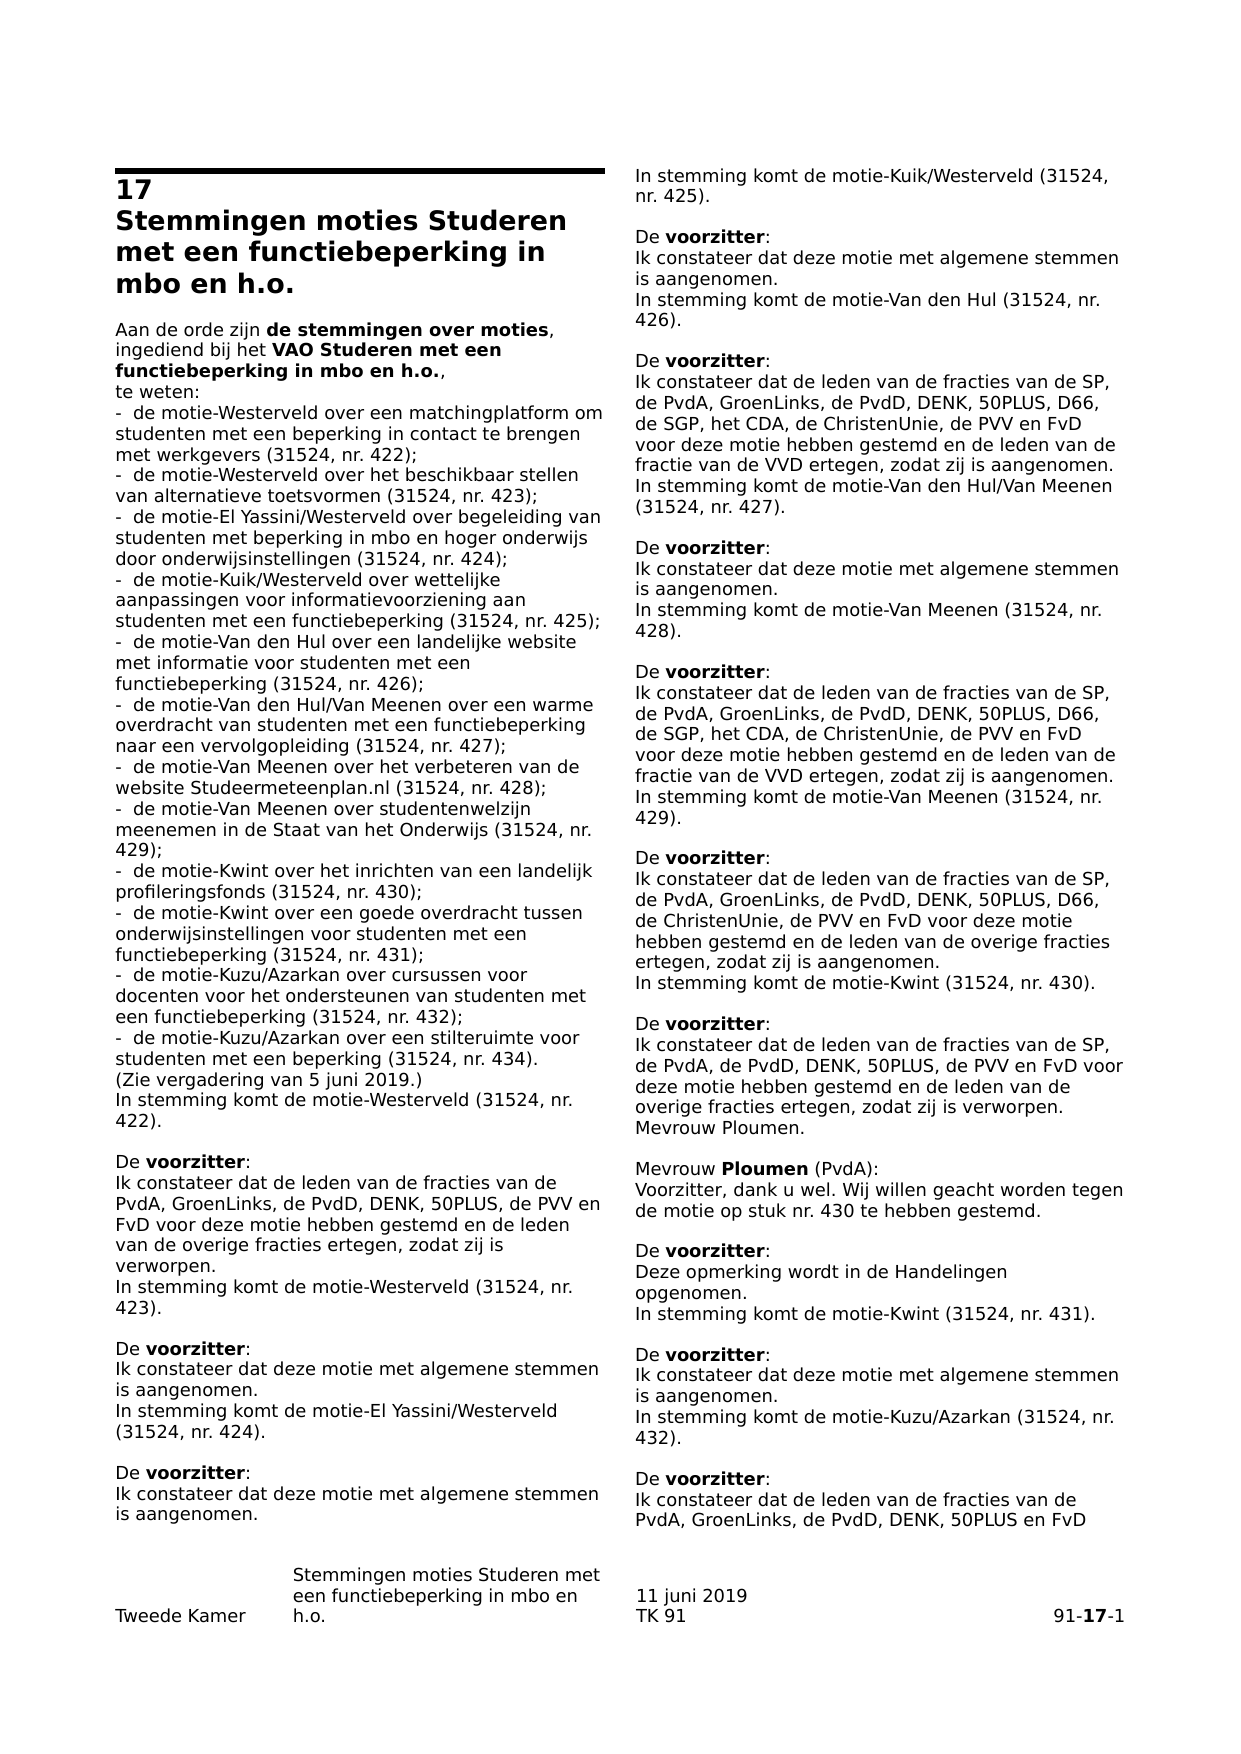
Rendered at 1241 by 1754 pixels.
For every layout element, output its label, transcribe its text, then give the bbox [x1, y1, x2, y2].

text Ik constateer dat deze motie met algemene stemmen is aangenomen. [635, 558, 1125, 600]
text In stemming komt de motie-Kwint (31524, nr. 430). [635, 973, 1125, 994]
text De voorzitter: [635, 538, 1125, 558]
text Aan de orde zijn de stemmingen over moties, ingediend bij het VAO Studeren met een functiebeperking in mbo en h.o., [115, 319, 605, 382]
list de motie-Kuzu/Azarkan over een stilteruimte voor studenten met een beperking (31524, nr. 434). [115, 1028, 605, 1069]
text In stemming komt de motie-El Yassini/Westerveld (31524, nr. 424). [115, 1401, 605, 1442]
text Ik constateer dat deze motie met algemene stemmen is aangenomen. [635, 1365, 1125, 1407]
text De voorzitter: [635, 1344, 1125, 1365]
text In stemming komt de motie-Kuik/Westerveld (31524, nr. 425). [635, 165, 1125, 207]
text Ik constateer dat de leden van de fracties van de SP, de PvdA, GroenLinks, de PvdD, DENK, 50PLUS, D66, de SGP, het CDA, de ChristenUnie, de PVV en FvD voor deze motie hebben gestemd en de leden van de fractie van de VVD ertegen, zodat zij is aangenomen. [635, 682, 1125, 787]
list de motie-Van Meenen over studentenwelzijn meenemen in de Staat van het Onderwijs (31524, nr. 429); [115, 798, 605, 861]
text Ik constateer dat de leden van de fracties van de SP, de PvdA, de PvdD, DENK, 50PLUS, de PVV en FvD voor deze motie hebben gestemd en de leden van de overige fracties ertegen, zodat zij is verworpen. [635, 1035, 1125, 1118]
list de motie-Van Meenen over het verbeteren van de website Studeermeteenplan.nl (31524, nr. 428); [115, 757, 605, 798]
text In stemming komt de motie-Westerveld (31524, nr. 422). [115, 1090, 605, 1132]
text In stemming komt de motie-Van den Hul/Van Meenen (31524, nr. 427). [635, 476, 1125, 518]
list de motie-Westerveld over een matchingplatform om studenten met een beperking in contact te brengen met werkgevers (31524, nr. 422); [115, 403, 605, 465]
title 17 Stemmingen moties Studeren met een functiebeperking in mbo en h.o. [115, 174, 605, 299]
text Ik constateer dat deze motie met algemene stemmen is aangenomen. [635, 248, 1125, 289]
list de motie-Kuik/Westerveld over wettelijke aanpassingen voor informatievoorziening aan studenten met een functiebeperking (31524, nr. 425); [115, 569, 605, 632]
text De voorzitter: [635, 351, 1125, 372]
text De voorzitter: [635, 848, 1125, 869]
list de motie-Kuzu/Azarkan over cursussen voor docenten voor het ondersteunen van studenten met een functiebeperking (31524, nr. 432); [115, 965, 605, 1028]
text De voorzitter: [635, 1468, 1125, 1489]
text De voorzitter: [115, 1462, 605, 1483]
text Mevrouw Ploumen (PvdA): [635, 1159, 1125, 1179]
text Ik constateer dat deze motie met algemene stemmen is aangenomen. [115, 1483, 605, 1525]
text De voorzitter: [115, 1338, 605, 1359]
list de motie-Kwint over het inrichten van een landelijk profileringsfonds (31524, nr. 430); [115, 861, 605, 903]
list de motie-Westerveld over het beschikbaar stellen van alternatieve toetsvormen (31524, nr. 423); [115, 465, 605, 507]
text Ik constateer dat de leden van de fracties van de PvdA, GroenLinks, de PvdD, DENK, 50PLUS en FvD [635, 1489, 1125, 1531]
text De voorzitter: [635, 662, 1125, 682]
list de motie-Van den Hul/Van Meenen over een warme overdracht van studenten met een functiebeperking naar een vervolgopleiding (31524, nr. 427); [115, 694, 605, 757]
text (Zie vergadering van 5 juni 2019.) [115, 1069, 605, 1090]
text te weten: [115, 382, 605, 403]
text Ik constateer dat deze motie met algemene stemmen is aangenomen. [115, 1359, 605, 1401]
text In stemming komt de motie-Westerveld (31524, nr. 423). [115, 1277, 605, 1318]
text Mevrouw Ploumen. [635, 1118, 1125, 1139]
list de motie-Kwint over een goede overdracht tussen onderwijsinstellingen voor studenten met een functiebeperking (31524, nr. 431); [115, 903, 605, 965]
text De voorzitter: [635, 227, 1125, 248]
text De voorzitter: [635, 1241, 1125, 1262]
text Ik constateer dat de leden van de fracties van de PvdA, GroenLinks, de PvdD, DENK, 50PLUS, de PVV en FvD voor deze motie hebben gestemd en de leden van de overige fracties ertegen, zodat zij is verworpen. [115, 1173, 605, 1277]
text De voorzitter: [635, 1014, 1125, 1035]
text In stemming komt de motie-Kwint (31524, nr. 431). [635, 1304, 1125, 1324]
text In stemming komt de motie-Kuzu/Azarkan (31524, nr. 432). [635, 1407, 1125, 1448]
list de motie-El Yassini/Westerveld over begeleiding van studenten met beperking in mbo en hoger onderwijs door onderwijsinstellingen (31524, nr. 424); [115, 507, 605, 569]
text Deze opmerking wordt in de Handelingen opgenomen. [635, 1262, 1125, 1304]
text Ik constateer dat de leden van de fracties van de SP, de PvdA, GroenLinks, de PvdD, DENK, 50PLUS, D66, de SGP, het CDA, de ChristenUnie, de PVV en FvD voor deze motie hebben gestemd en de leden van de fractie van de VVD ertegen, zodat zij is aangenomen. [635, 372, 1125, 476]
text In stemming komt de motie-Van Meenen (31524, nr. 428). [635, 600, 1125, 642]
text In stemming komt de motie-Van den Hul (31524, nr. 426). [635, 289, 1125, 331]
text In stemming komt de motie-Van Meenen (31524, nr. 429). [635, 787, 1125, 828]
text Ik constateer dat de leden van de fracties van de SP, de PvdA, GroenLinks, de PvdD, DENK, 50PLUS, D66, de ChristenUnie, de PVV en FvD voor deze motie hebben gestemd en de leden van de overige fracties ertegen, zodat zij is aangenomen. [635, 869, 1125, 973]
text De voorzitter: [115, 1152, 605, 1173]
text Voorzitter, dank u wel. Wij willen geacht worden tegen de motie op stuk nr. 430 te hebben gestemd. [635, 1179, 1125, 1221]
list de motie-Van den Hul over een landelijke website met informatie voor studenten met een functiebeperking (31524, nr. 426); [115, 632, 605, 694]
